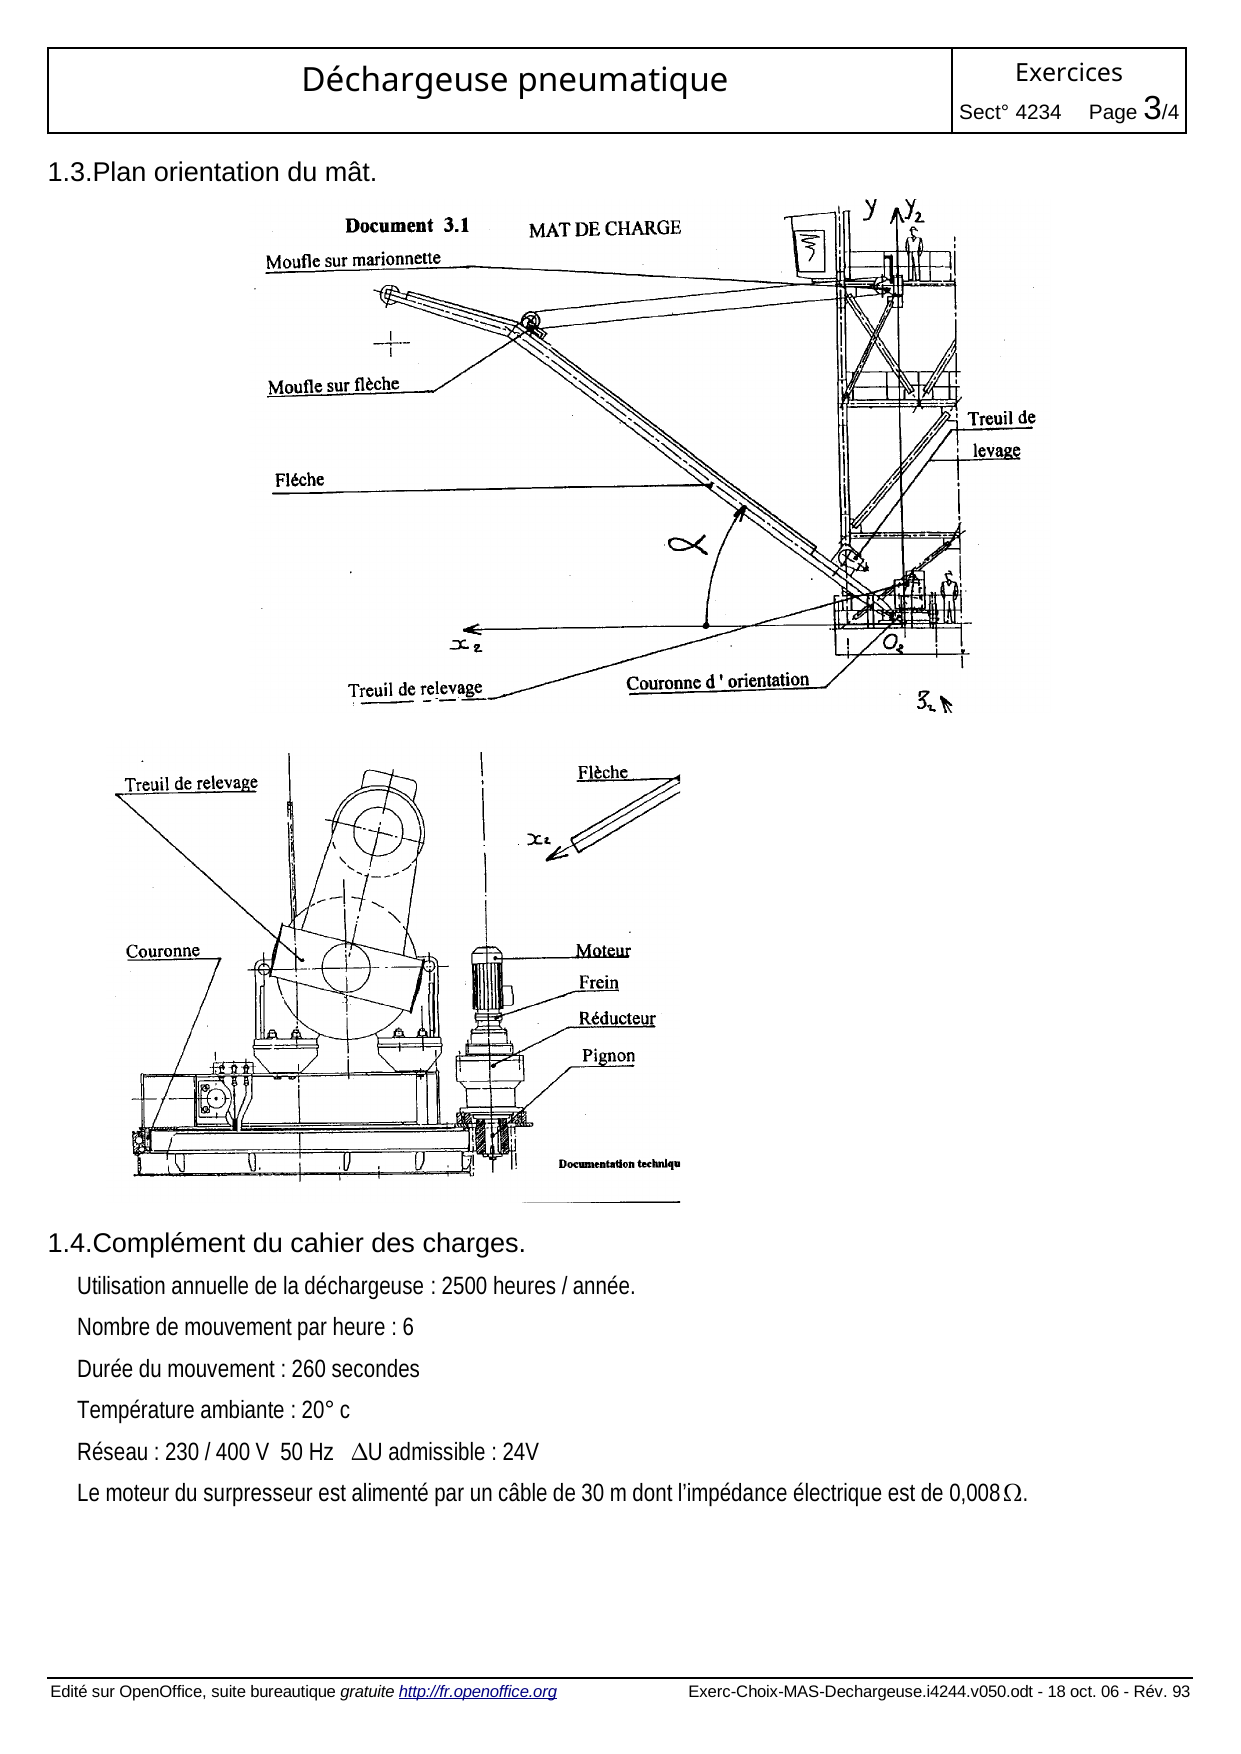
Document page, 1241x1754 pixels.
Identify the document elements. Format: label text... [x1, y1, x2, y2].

text Température ambiante : 20° c [47, 1395, 1193, 1424]
subtitle Plan orientation du mât. [47, 157, 1193, 187]
text Réseau : 230 / 400 V 50 Hz U admissible : 24V [47, 1436, 1193, 1465]
text Le moteur du surpresseur est alimenté par un câble de 30 m dont l’impédance électrique est de 0,008. [47, 1478, 1193, 1507]
picture [106, 740, 681, 1203]
picture [248, 199, 1051, 713]
text Durée du mouvement : 260 secondes [47, 1353, 1193, 1382]
text Utilisation annuelle de la déchargeuse : 2500 heures / année. [47, 1271, 1193, 1299]
text Nombre de mouvement par heure : 6 [47, 1312, 1193, 1341]
subtitle Complément du cahier des charges. [47, 1228, 1193, 1258]
